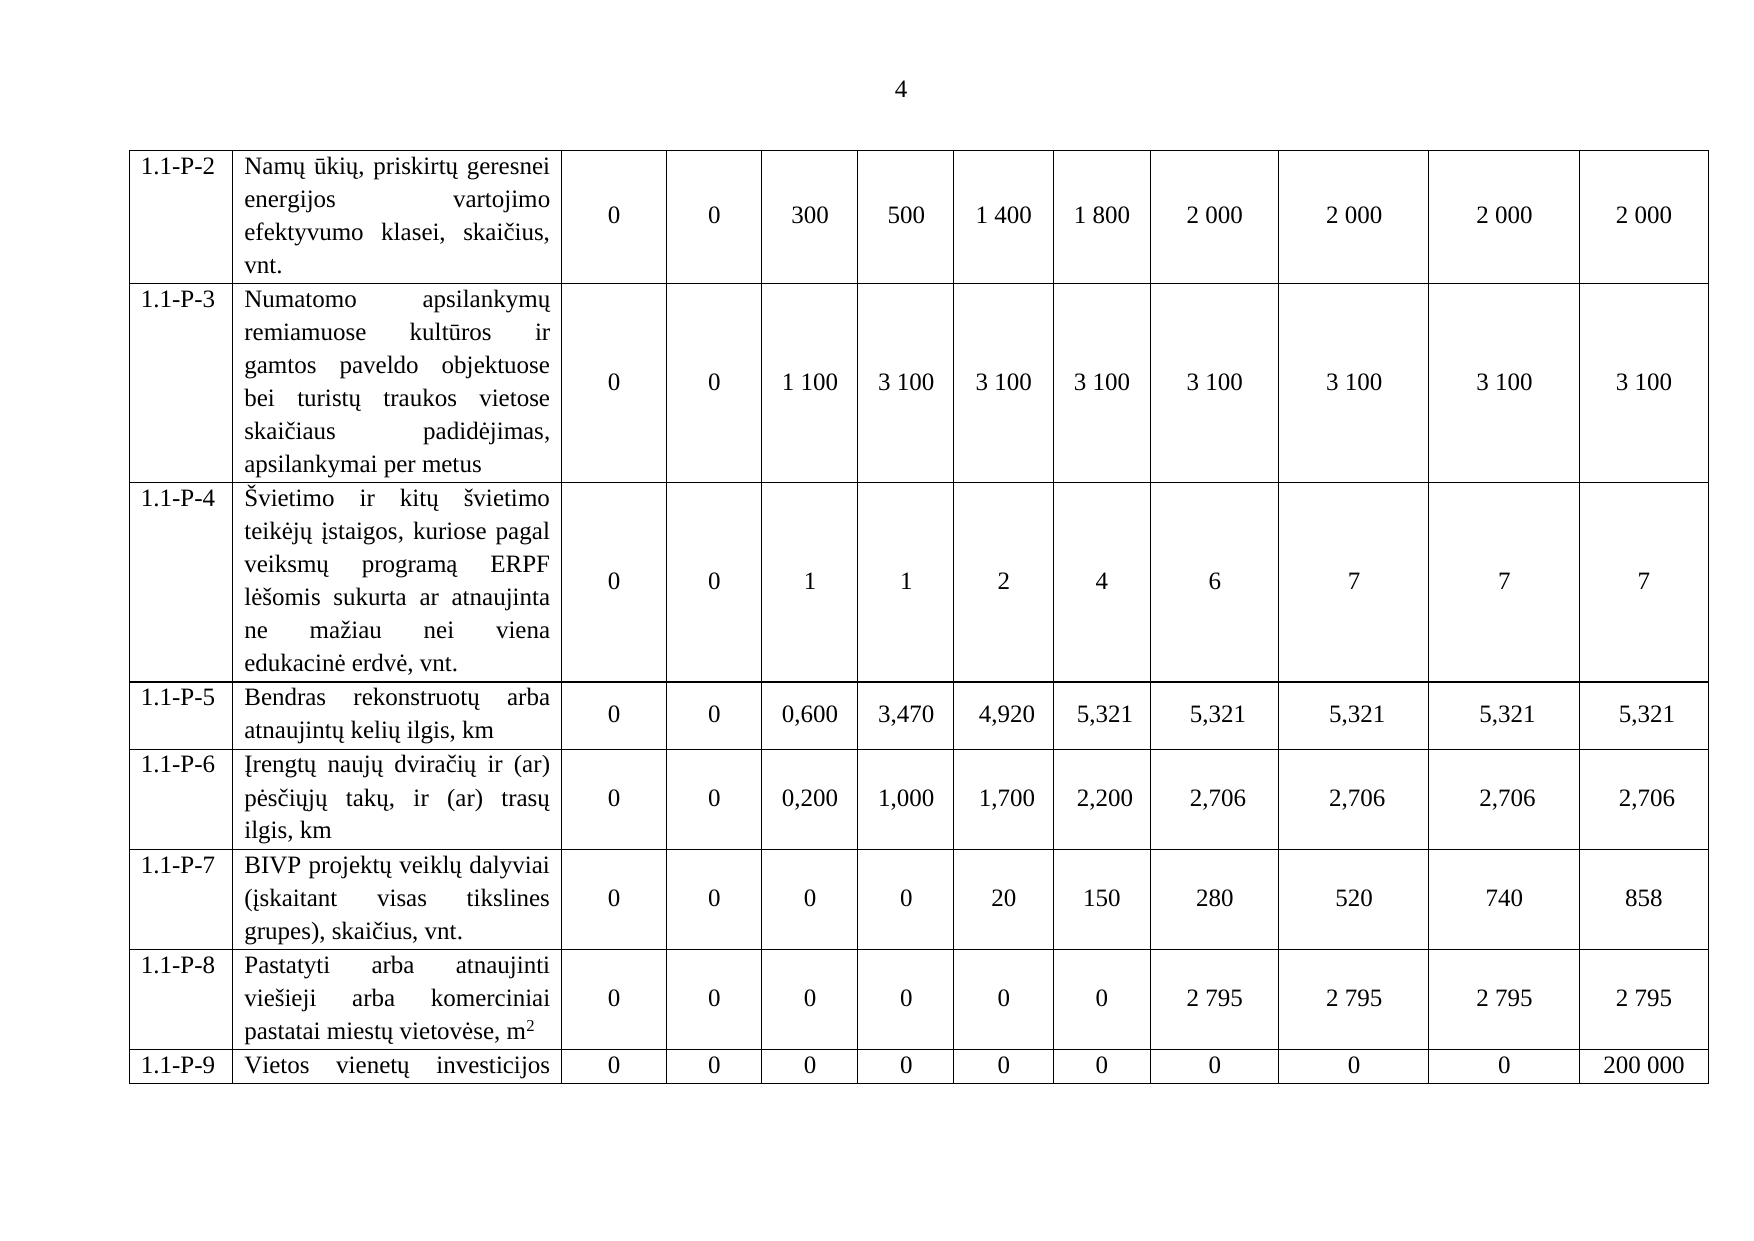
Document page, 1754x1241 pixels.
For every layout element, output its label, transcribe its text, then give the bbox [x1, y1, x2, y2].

table_cell 0 [762, 1050, 857, 1083]
table_cell 0,600 [762, 683, 857, 748]
table_cell 2,706 [1151, 750, 1278, 849]
table_cell 0 [858, 1050, 953, 1083]
table_cell 1.1-P-3 [130, 284, 232, 482]
table_cell 2,706 [1279, 750, 1428, 849]
table_cell 0 [1054, 950, 1150, 1049]
table_cell 280 [1151, 850, 1278, 949]
table_cell Švietimo ir kitų švietimo teikėjų įstaigos, kuriose pagal veiksmų programą ERPF lėšomis sukurta ar atnaujinta ne mažiau nei viena edukacinė erdvė, vnt. [233, 483, 561, 681]
table_cell 0 [858, 950, 953, 1049]
table_cell 3 100 [1580, 284, 1708, 482]
table_cell 1.1-P-8 [130, 950, 232, 1049]
table_cell 5,321 [1151, 683, 1278, 748]
table_cell 0 [667, 850, 761, 949]
table_cell 2 000 [1151, 151, 1278, 283]
table_cell 2 [954, 483, 1053, 681]
table_cell Vietos vienetų investicijos [233, 1050, 561, 1083]
table_cell 1 [762, 483, 857, 681]
table_cell Pastatyti arba atnaujinti viešieji arba komerciniai pastatai miestų vietovėse, m2 [233, 950, 561, 1049]
table_cell 0 [762, 850, 857, 949]
table_cell 2 000 [1580, 151, 1708, 283]
table_cell 2 795 [1279, 950, 1428, 1049]
table_cell 7 [1580, 483, 1708, 681]
table_cell 0 [562, 1050, 666, 1083]
table_cell 5,321 [1580, 683, 1708, 748]
table_cell 0 [562, 284, 666, 482]
table_cell 2,706 [1429, 750, 1579, 849]
table_cell 0 [1151, 1050, 1278, 1083]
table_cell 4,920 [954, 683, 1053, 748]
table_cell 3 100 [1054, 284, 1150, 482]
table_cell 1 400 [954, 151, 1053, 283]
table_cell 0 [562, 750, 666, 849]
table_cell 1 100 [762, 284, 857, 482]
table_cell 5,321 [1279, 683, 1428, 748]
table_cell 3 100 [1429, 284, 1579, 482]
table_cell 2 795 [1151, 950, 1278, 1049]
table_cell 0 [667, 1050, 761, 1083]
table_cell 1.1-P-9 [130, 1050, 232, 1083]
table_cell 858 [1580, 850, 1708, 949]
table_cell 0 [954, 1050, 1053, 1083]
table_cell 2,200 [1054, 750, 1150, 849]
table_cell 0 [667, 483, 761, 681]
table_cell 2 000 [1279, 151, 1428, 283]
table_cell Įrengtų naujų dviračių ir (ar) pėsčiųjų takų, ir (ar) trasų ilgis, km [233, 750, 561, 849]
table_cell 1 [858, 483, 953, 681]
table_cell 0 [1279, 1050, 1428, 1083]
table_cell 2 000 [1429, 151, 1579, 283]
table_cell 1.1-P-2 [130, 151, 232, 283]
table_cell 3,470 [858, 683, 953, 748]
table_cell 0 [858, 850, 953, 949]
table_cell 3 100 [1279, 284, 1428, 482]
table_cell 0 [667, 750, 761, 849]
table_cell 0 [667, 683, 761, 748]
table_cell 200 000 [1580, 1050, 1708, 1083]
table_cell 1.1-P-5 [130, 683, 232, 748]
table_cell BIVP projektų veiklų dalyviai (įskaitant visas tikslines grupes), skaičius, vnt. [233, 850, 561, 949]
table_cell 0 [667, 151, 761, 283]
table_cell 2 795 [1429, 950, 1579, 1049]
table_cell 300 [762, 151, 857, 283]
table_cell 0 [562, 151, 666, 283]
table_cell 5,321 [1429, 683, 1579, 748]
table_cell 1 800 [1054, 151, 1150, 283]
table_cell 1,000 [858, 750, 953, 849]
table_cell 4 [1054, 483, 1150, 681]
table_cell 1.1-P-7 [130, 850, 232, 949]
table_cell 1,700 [954, 750, 1053, 849]
table_cell 740 [1429, 850, 1579, 949]
table_cell 0 [667, 950, 761, 1049]
table_cell 3 100 [858, 284, 953, 482]
table_cell 0 [1054, 1050, 1150, 1083]
table_cell 2,706 [1580, 750, 1708, 849]
table_cell 0,200 [762, 750, 857, 849]
table_cell 3 100 [954, 284, 1053, 482]
table_cell 500 [858, 151, 953, 283]
table_cell 520 [1279, 850, 1428, 949]
table_cell 1.1-P-4 [130, 483, 232, 681]
table_cell 5,321 [1054, 683, 1150, 748]
table_cell Bendras rekonstruotų arba atnaujintų kelių ilgis, km [233, 683, 561, 748]
table_cell Numatomo apsilankymų remiamuose kultūros ir gamtos paveldo objektuose bei turistų traukos vietose skaičiaus padidėjimas, apsilankymai per metus [233, 284, 561, 482]
table_cell 0 [667, 284, 761, 482]
table_cell 150 [1054, 850, 1150, 949]
table_cell 0 [562, 950, 666, 1049]
table_cell 3 100 [1151, 284, 1278, 482]
table_cell 2 795 [1580, 950, 1708, 1049]
table_cell 0 [1429, 1050, 1579, 1083]
table_cell 0 [762, 950, 857, 1049]
table_cell 0 [562, 483, 666, 681]
table_cell 1.1-P-6 [130, 750, 232, 849]
table_cell 6 [1151, 483, 1278, 681]
table_cell Namų ūkių, priskirtų geresnei energijos vartojimo efektyvumo klasei, skaičius, vnt. [233, 151, 561, 283]
table_cell 7 [1429, 483, 1579, 681]
table_cell 0 [562, 683, 666, 748]
table_cell 0 [562, 850, 666, 949]
table_cell 7 [1279, 483, 1428, 681]
table_cell 20 [954, 850, 1053, 949]
table_cell 0 [954, 950, 1053, 1049]
